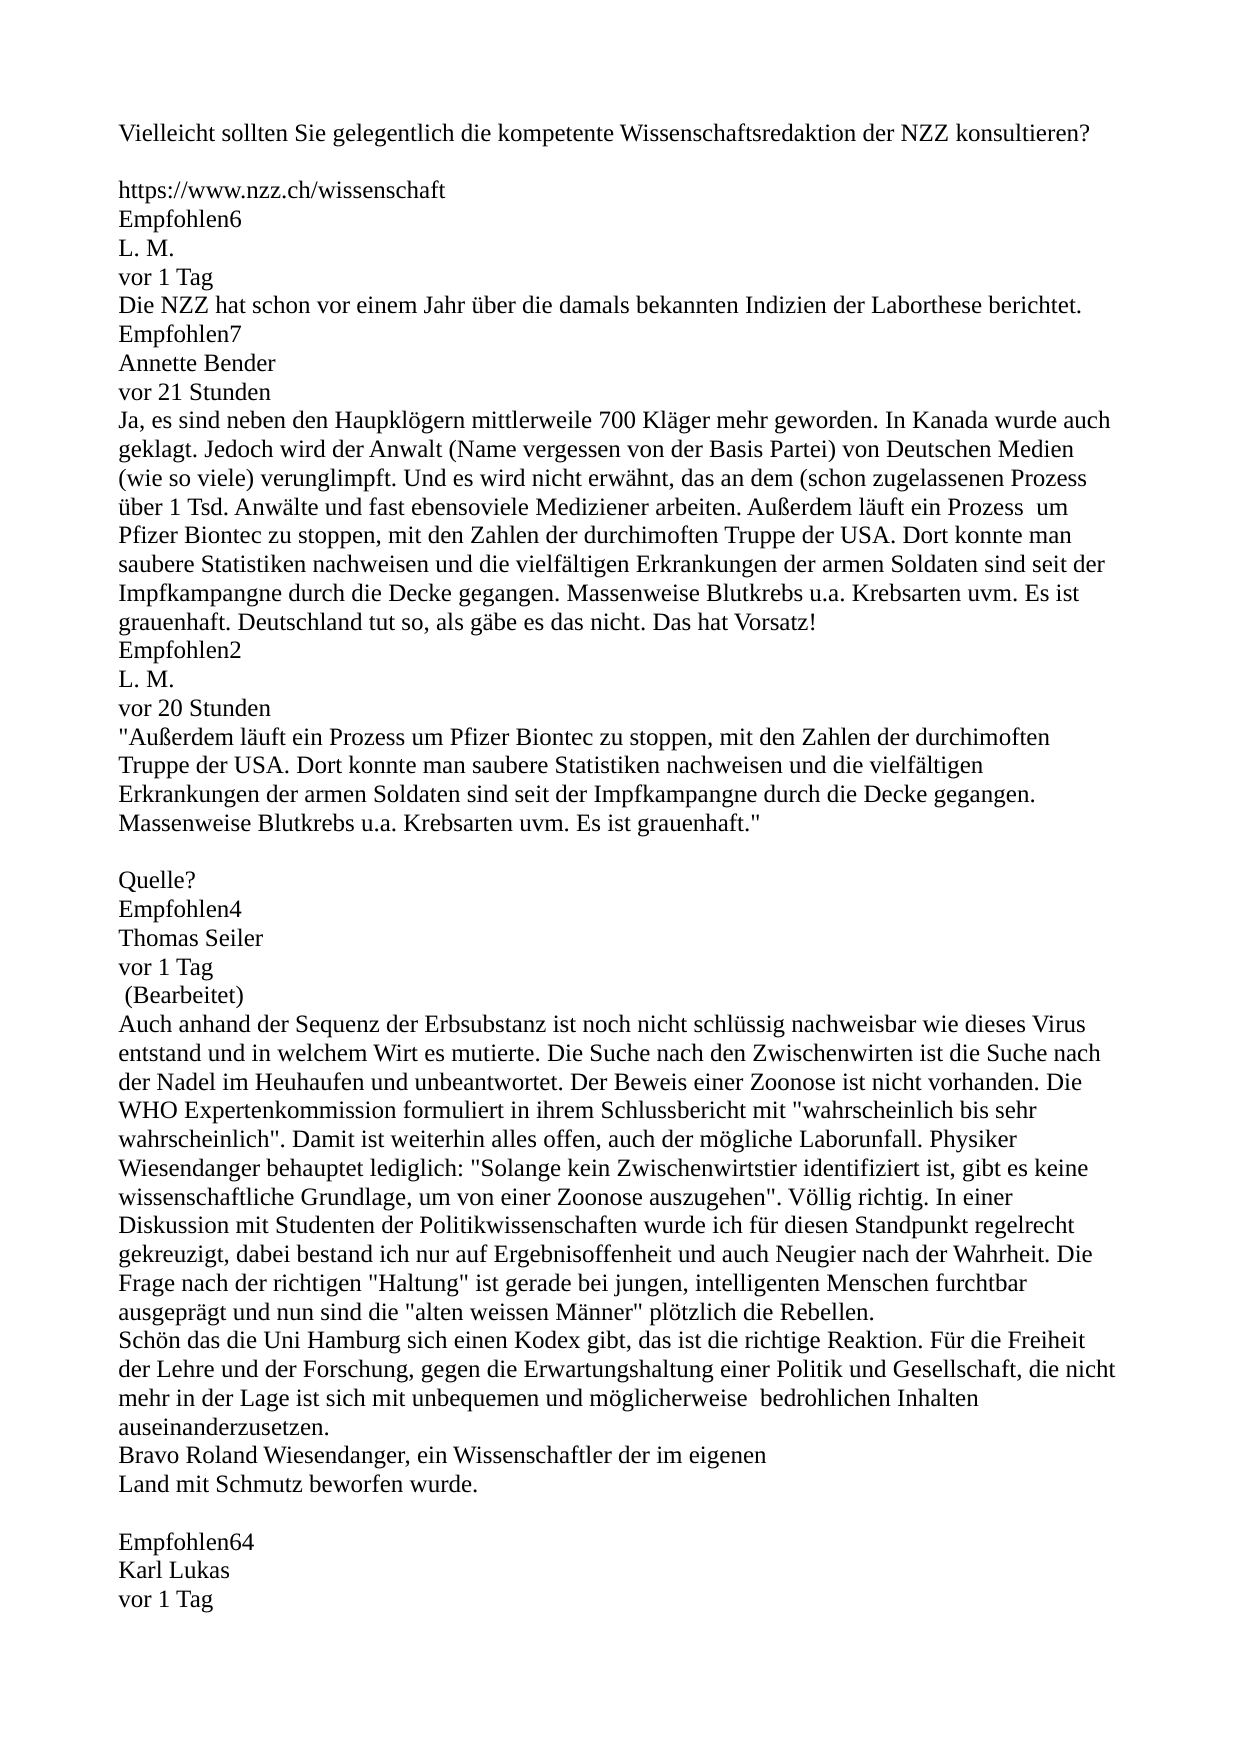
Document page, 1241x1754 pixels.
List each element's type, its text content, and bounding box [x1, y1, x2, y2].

text Schön das die Uni Hamburg sich einen Kodex gibt, das ist die richtige Reaktion. Für die Freiheit der Lehre und der Forschung, gegen die Erwartungshaltung einer Politik und Gesellschaft, die nicht mehr in der Lage ist sich mit unbequemen und möglicherweise bedrohlichen Inhalten auseinanderzusetzen. [118, 1326, 1122, 1441]
text Ja, es sind neben den Haupklögern mittlerweile 700 Kläger mehr geworden. In Kanada wurde auch geklagt. Jedoch wird der Anwalt (Name vergessen von der Basis Partei) von Deutschen Medien (wie so viele) verunglimpft. Und es wird nicht erwähnt, das an dem (schon zugelassenen Prozess über 1 Tsd. Anwälte und fast ebensoviele Mediziener arbeiten. Außerdem läuft ein Prozess um Pfizer Biontec zu stoppen, mit den Zahlen der durchimoften Truppe der USA. Dort konnte man saubere Statistiken nachweisen und die vielfältigen Erkrankungen der armen Soldaten sind seit der Impfkampangne durch die Decke gegangen. Massenweise Blutkrebs u.a. Krebsarten uvm. Es ist grauenhaft. Deutschland tut so, als gäbe es das nicht. Das hat Vorsatz! [118, 406, 1122, 636]
text Empfohlen2 [118, 636, 1122, 664]
text Annette Bender [118, 348, 1122, 377]
text vor 1 Tag [118, 952, 1122, 981]
text Die NZZ hat schon vor einem Jahr über die damals bekannten Indizien der Laborthese berichtet. [118, 291, 1122, 319]
text L. M. [118, 664, 1122, 693]
text Empfohlen6 [118, 204, 1122, 233]
text vor 1 Tag [118, 262, 1122, 291]
text Land mit Schmutz beworfen wurde. [118, 1469, 1122, 1498]
text Empfohlen7 [118, 319, 1122, 348]
text Thomas Seiler [118, 923, 1122, 952]
text Vielleicht sollten Sie gelegentlich die kompetente Wissenschaftsredaktion der NZZ konsultieren? [118, 118, 1122, 147]
text "Außerdem läuft ein Prozess um Pfizer Biontec zu stoppen, mit den Zahlen der durchimoften Truppe der USA. Dort konnte man saubere Statistiken nachweisen und die vielfältigen Erkrankungen der armen Soldaten sind seit der Impfkampangne durch die Decke gegangen. Massenweise Blutkrebs u.a. Krebsarten uvm. Es ist grauenhaft." [118, 722, 1122, 837]
text vor 21 Stunden [118, 377, 1122, 406]
text Bravo Roland Wiesendanger, ein Wissenschaftler der im eigenen [118, 1441, 1122, 1469]
text vor 1 Tag [118, 1584, 1122, 1613]
text (Bearbeitet) [118, 981, 1122, 1009]
text Empfohlen64 [118, 1527, 1122, 1556]
text https://www.nzz.ch/wissenschaft [118, 176, 1122, 204]
text L. M. [118, 233, 1122, 262]
text Karl Lukas [118, 1556, 1122, 1584]
text Auch anhand der Sequenz der Erbsubstanz ist noch nicht schlüssig nachweisbar wie dieses Virus entstand und in welchem Wirt es mutierte. Die Suche nach den Zwischenwirten ist die Suche nach der Nadel im Heuhaufen und unbeantwortet. Der Beweis einer Zoonose ist nicht vorhanden. Die WHO Expertenkommission formuliert in ihrem Schlussbericht mit "wahrscheinlich bis sehr wahrscheinlich". Damit ist weiterhin alles offen, auch der mögliche Laborunfall. Physiker Wiesendanger behauptet lediglich: "Solange kein Zwischenwirtstier identifiziert ist, gibt es keine wissenschaftliche Grundlage, um von einer Zoonose auszugehen". Völlig richtig. In einer Diskussion mit Studenten der Politikwissenschaften wurde ich für diesen Standpunkt regelrecht gekreuzigt, dabei bestand ich nur auf Ergebnisoffenheit und auch Neugier nach der Wahrheit. Die Frage nach der richtigen "Haltung" ist gerade bei jungen, intelligenten Menschen furchtbar ausgeprägt und nun sind die "alten weissen Männer" plötzlich die Rebellen. [118, 1009, 1122, 1326]
text Quelle? [118, 866, 1122, 894]
text vor 20 Stunden [118, 693, 1122, 722]
text Empfohlen4 [118, 894, 1122, 923]
